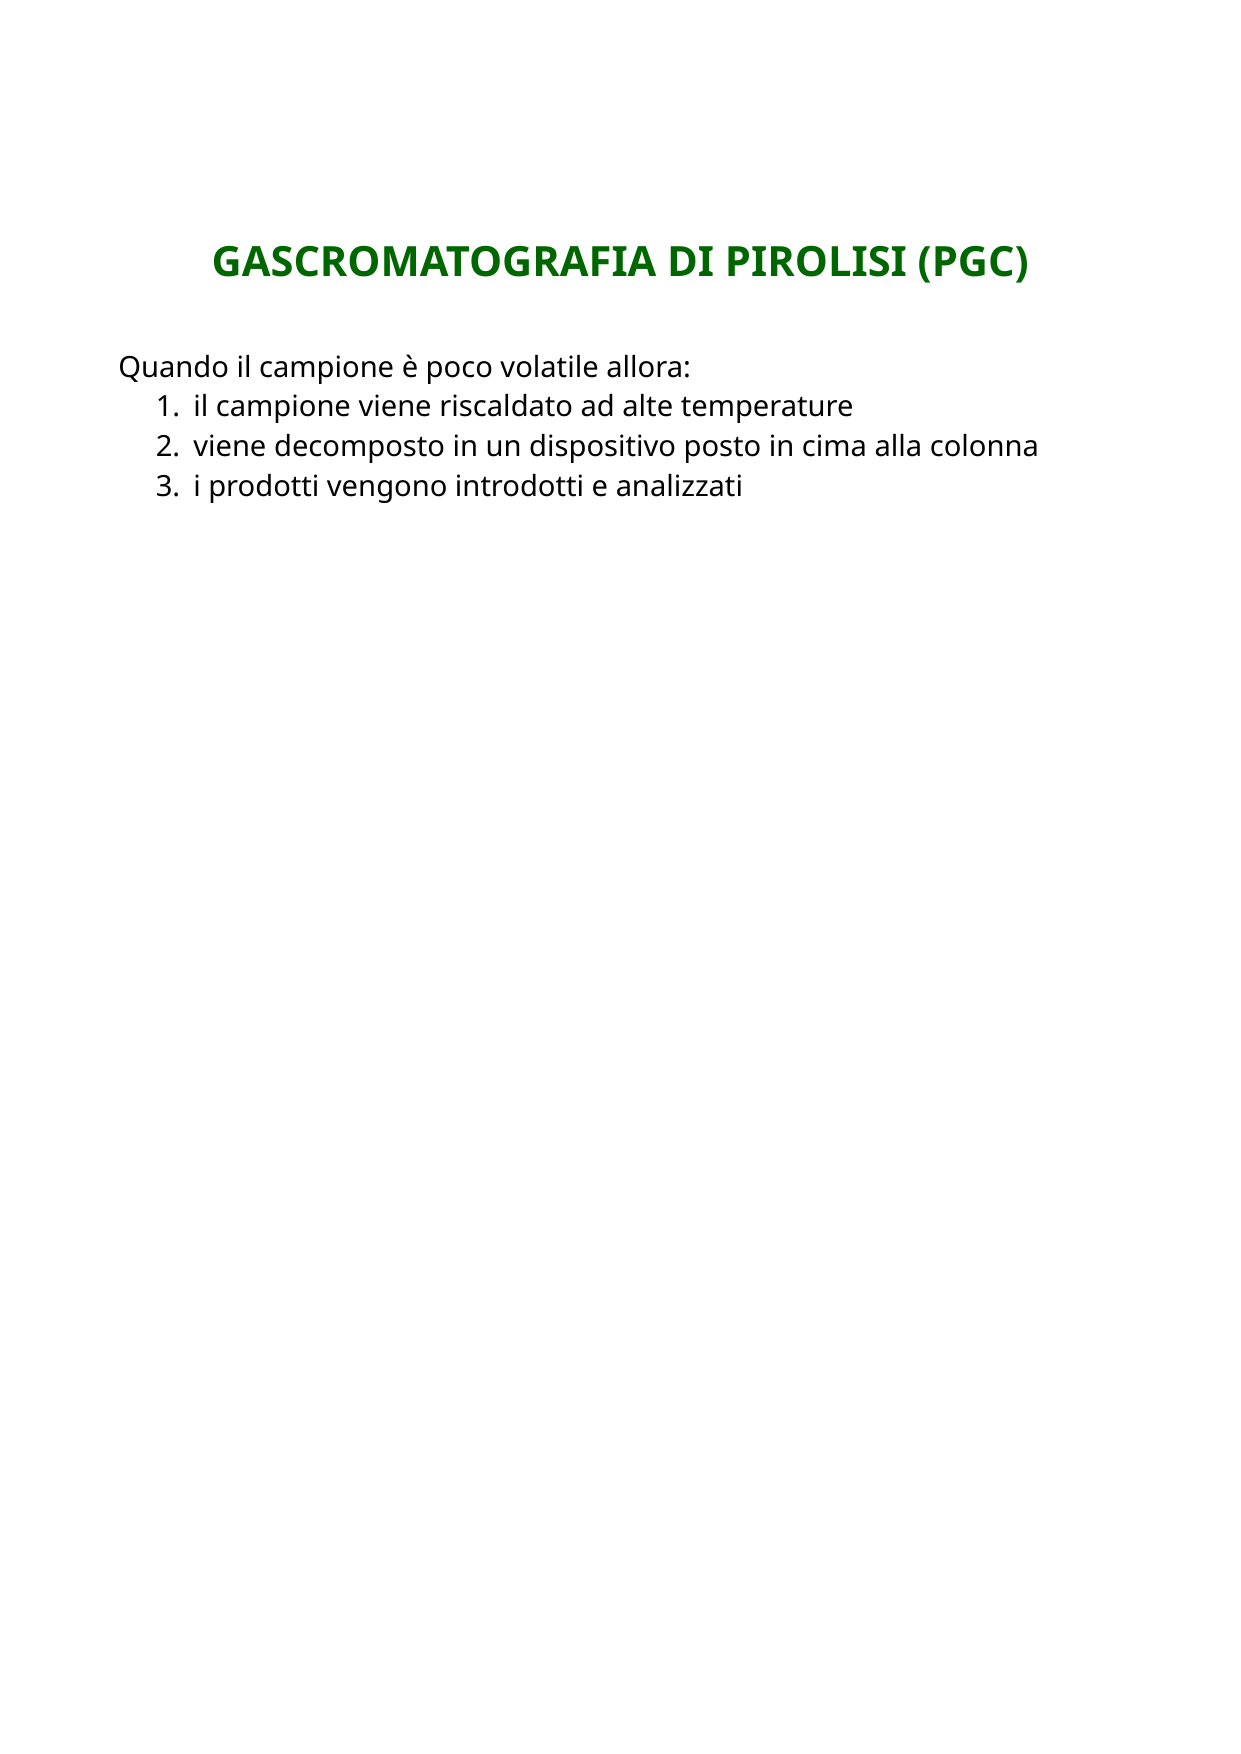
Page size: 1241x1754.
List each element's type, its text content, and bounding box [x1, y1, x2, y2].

list viene decomposto in un dispositivo posto in cima alla colonna [156, 425, 1122, 465]
text Quando il campione è poco volatile allora: [118, 346, 1122, 386]
text GASCROMATOGRAFIA DI PIROLISI (PGC) [118, 232, 1122, 288]
list i prodotti vengono introdotti e analizzati [156, 465, 1122, 505]
list il campione viene riscaldato ad alte temperature [156, 386, 1122, 425]
